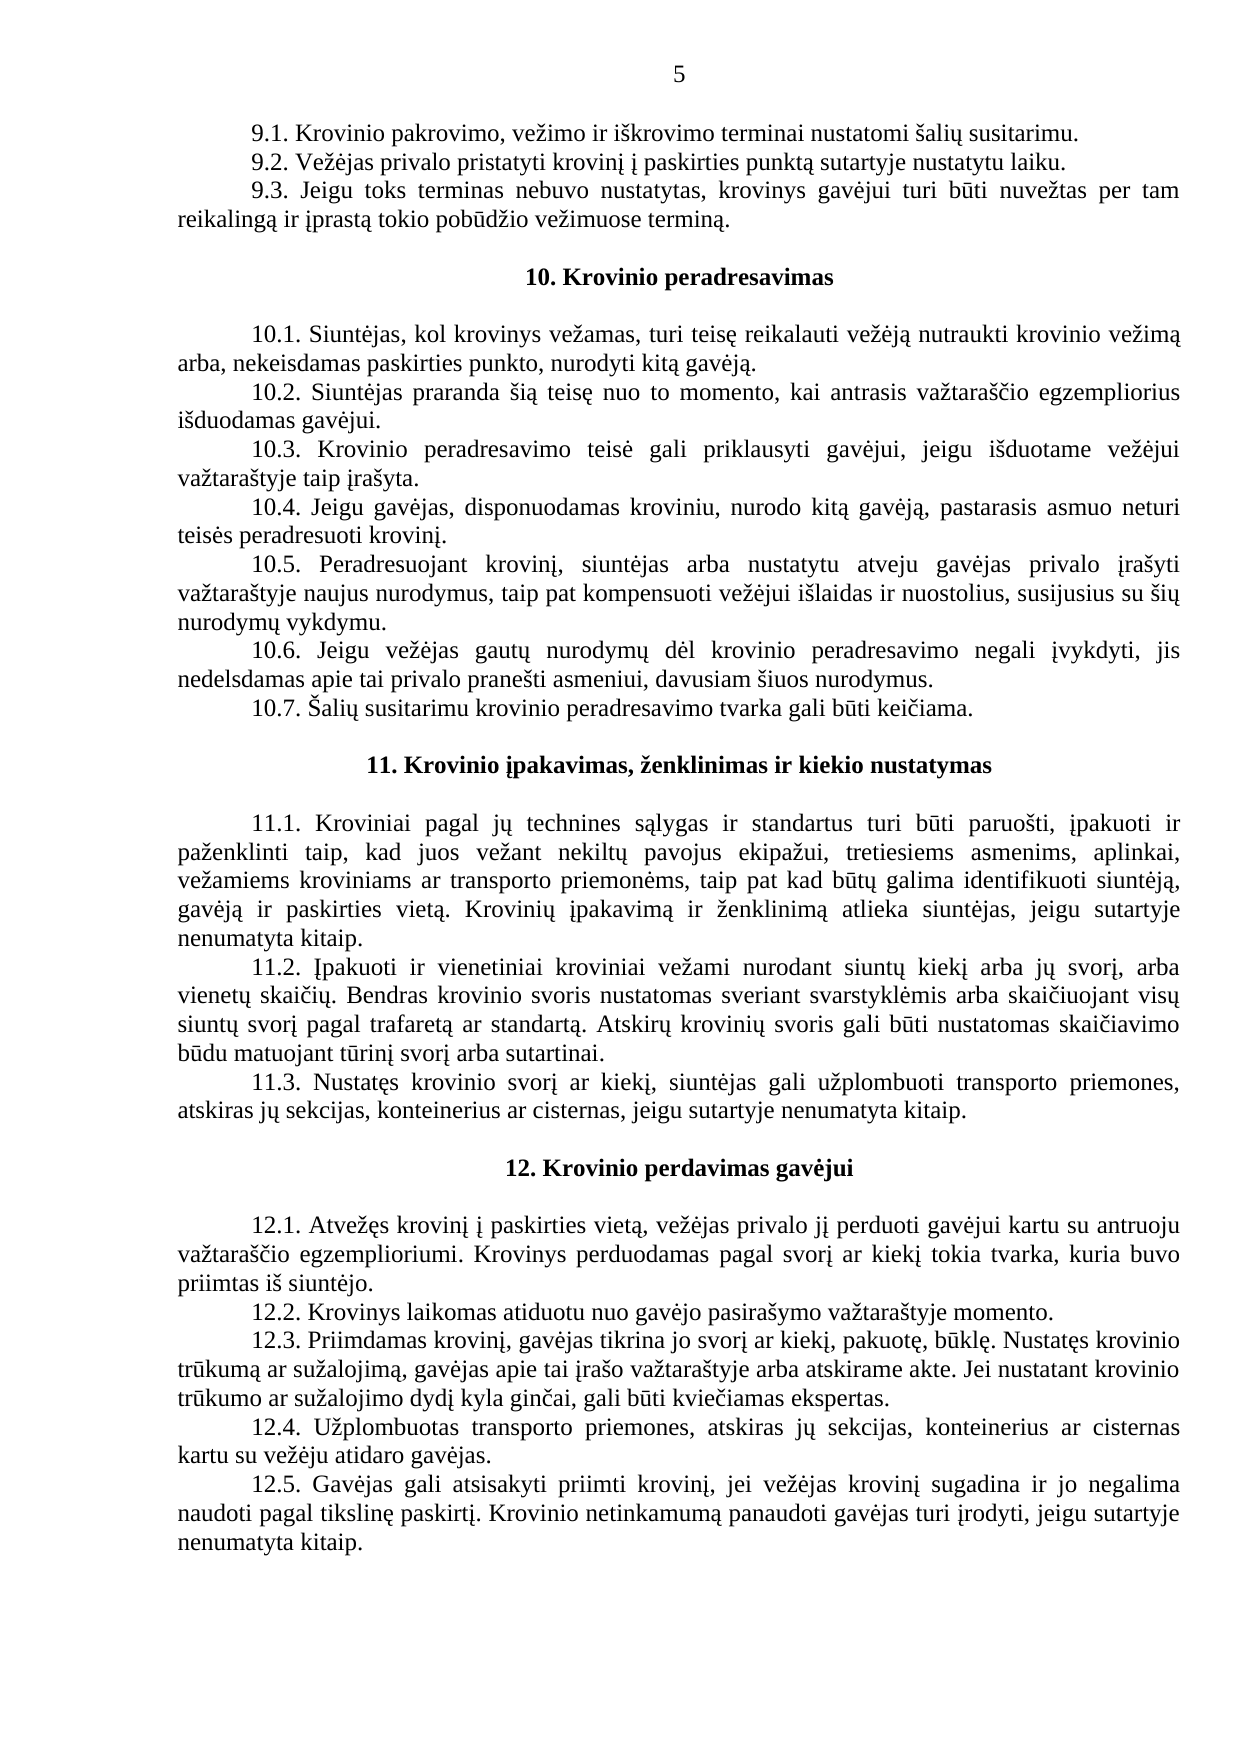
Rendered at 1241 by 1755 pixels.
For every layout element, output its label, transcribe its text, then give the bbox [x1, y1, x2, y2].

text 11.1. Kroviniai pagal jų technines sąlygas ir standartus turi būti paruošti, įpakuoti ir paženklinti taip, kad juos vežant nekiltų pavojus ekipažui, tretiesiems asmenims, aplinkai, vežamiems kroviniams ar transporto priemonėms, taip pat kad būtų galima identifikuoti siuntėją, gavėją ir paskirties vietą. Krovinių įpakavimą ir ženklinimą atlieka siuntėjas, jeigu sutartyje nenumatyta kitaip. [177, 808, 1181, 952]
text 12.4. Užplombuotas transporto priemones, atskiras jų sekcijas, konteinerius ar cisternas kartu su vežėju atidaro gavėjas. [177, 1412, 1181, 1469]
text 11.2. Įpakuoti ir vienetiniai kroviniai vežami nurodant siuntų kiekį arba jų svorį, arba vienetų skaičių. Bendras krovinio svoris nustatomas sveriant svarstyklėmis arba skaičiuojant visų siuntų svorį pagal trafaretą ar standartą. Atskirų krovinių svoris gali būti nustatomas skaičiavimo būdu matuojant tūrinį svorį arba sutartinai. [177, 952, 1181, 1067]
text 10.3. Krovinio peradresavimo teisė gali priklausyti gavėjui, jeigu išduotame vežėjui važtaraštyje taip įrašyta. [177, 434, 1181, 492]
text 12.1. Atvežęs krovinį į paskirties vietą, vežėjas privalo jį perduoti gavėjui kartu su antruoju važtaraščio egzemplioriumi. Krovinys perduodamas pagal svorį ar kiekį tokia tvarka, kuria buvo priimtas iš siuntėjo. [177, 1211, 1181, 1297]
text 11.3. Nustatęs krovinio svorį ar kiekį, siuntėjas gali užplombuoti transporto priemones, atskiras jų sekcijas, konteinerius ar cisternas, jeigu sutartyje nenumatyta kitaip. [177, 1067, 1181, 1124]
text 10.7. Šalių susitarimu krovinio peradresavimo tvarka gali būti keičiama. [177, 693, 1181, 722]
text 12.2. Krovinys laikomas atiduotu nuo gavėjo pasirašymo važtaraštyje momento. [177, 1297, 1181, 1326]
text 9.3. Jeigu toks terminas nebuvo nustatytas, krovinys gavėjui turi būti nuvežtas per tam reikalingą ir įprastą tokio pobūdžio vežimuose terminą. [177, 176, 1181, 233]
text 10.6. Jeigu vežėjas gautų nurodymų dėl krovinio peradresavimo negali įvykdyti, jis nedelsdamas apie tai privalo pranešti asmeniui, davusiam šiuos nurodymus. [177, 636, 1181, 693]
text 10.2. Siuntėjas praranda šią teisę nuo to momento, kai antrasis važtaraščio egzempliorius išduodamas gavėjui. [177, 377, 1181, 434]
text 12.3. Priimdamas krovinį, gavėjas tikrina jo svorį ar kiekį, pakuotę, būklę. Nustatęs krovinio trūkumą ar sužalojimą, gavėjas apie tai įrašo važtaraštyje arba atskirame akte. Jei nustatant krovinio trūkumo ar sužalojimo dydį kyla ginčai, gali būti kviečiamas ekspertas. [177, 1326, 1181, 1412]
text 11. Krovinio įpakavimas, ženklinimas ir kiekio nustatymas [177, 751, 1181, 779]
text 10.1. Siuntėjas, kol krovinys vežamas, turi teisę reikalauti vežėją nutraukti krovinio vežimą arba, nekeisdamas paskirties punkto, nurodyti kitą gavėją. [177, 319, 1181, 377]
text 9.2. Vežėjas privalo pristatyti krovinį į paskirties punktą sutartyje nustatytu laiku. [177, 147, 1181, 176]
text 10.4. Jeigu gavėjas, disponuodamas kroviniu, nurodo kitą gavėją, pastarasis asmuo neturi teisės peradresuoti krovinį. [177, 492, 1181, 549]
text 12.5. Gavėjas gali atsisakyti priimti krovinį, jei vežėjas krovinį sugadina ir jo negalima naudoti pagal tikslinę paskirtį. Krovinio netinkamumą panaudoti gavėjas turi įrodyti, jeigu sutartyje nenumatyta kitaip. [177, 1469, 1181, 1556]
text 10.5. Peradresuojant krovinį, siuntėjas arba nustatytu atveju gavėjas privalo įrašyti važtaraštyje naujus nurodymus, taip pat kompensuoti vežėjui išlaidas ir nuostolius, susijusius su šių nurodymų vykdymu. [177, 549, 1181, 636]
text 10. Krovinio peradresavimas [177, 262, 1181, 291]
text 9.1. Krovinio pakrovimo, vežimo ir iškrovimo terminai nustatomi šalių susitarimu. [177, 118, 1181, 147]
text 12. Krovinio perdavimas gavėjui [177, 1153, 1181, 1182]
